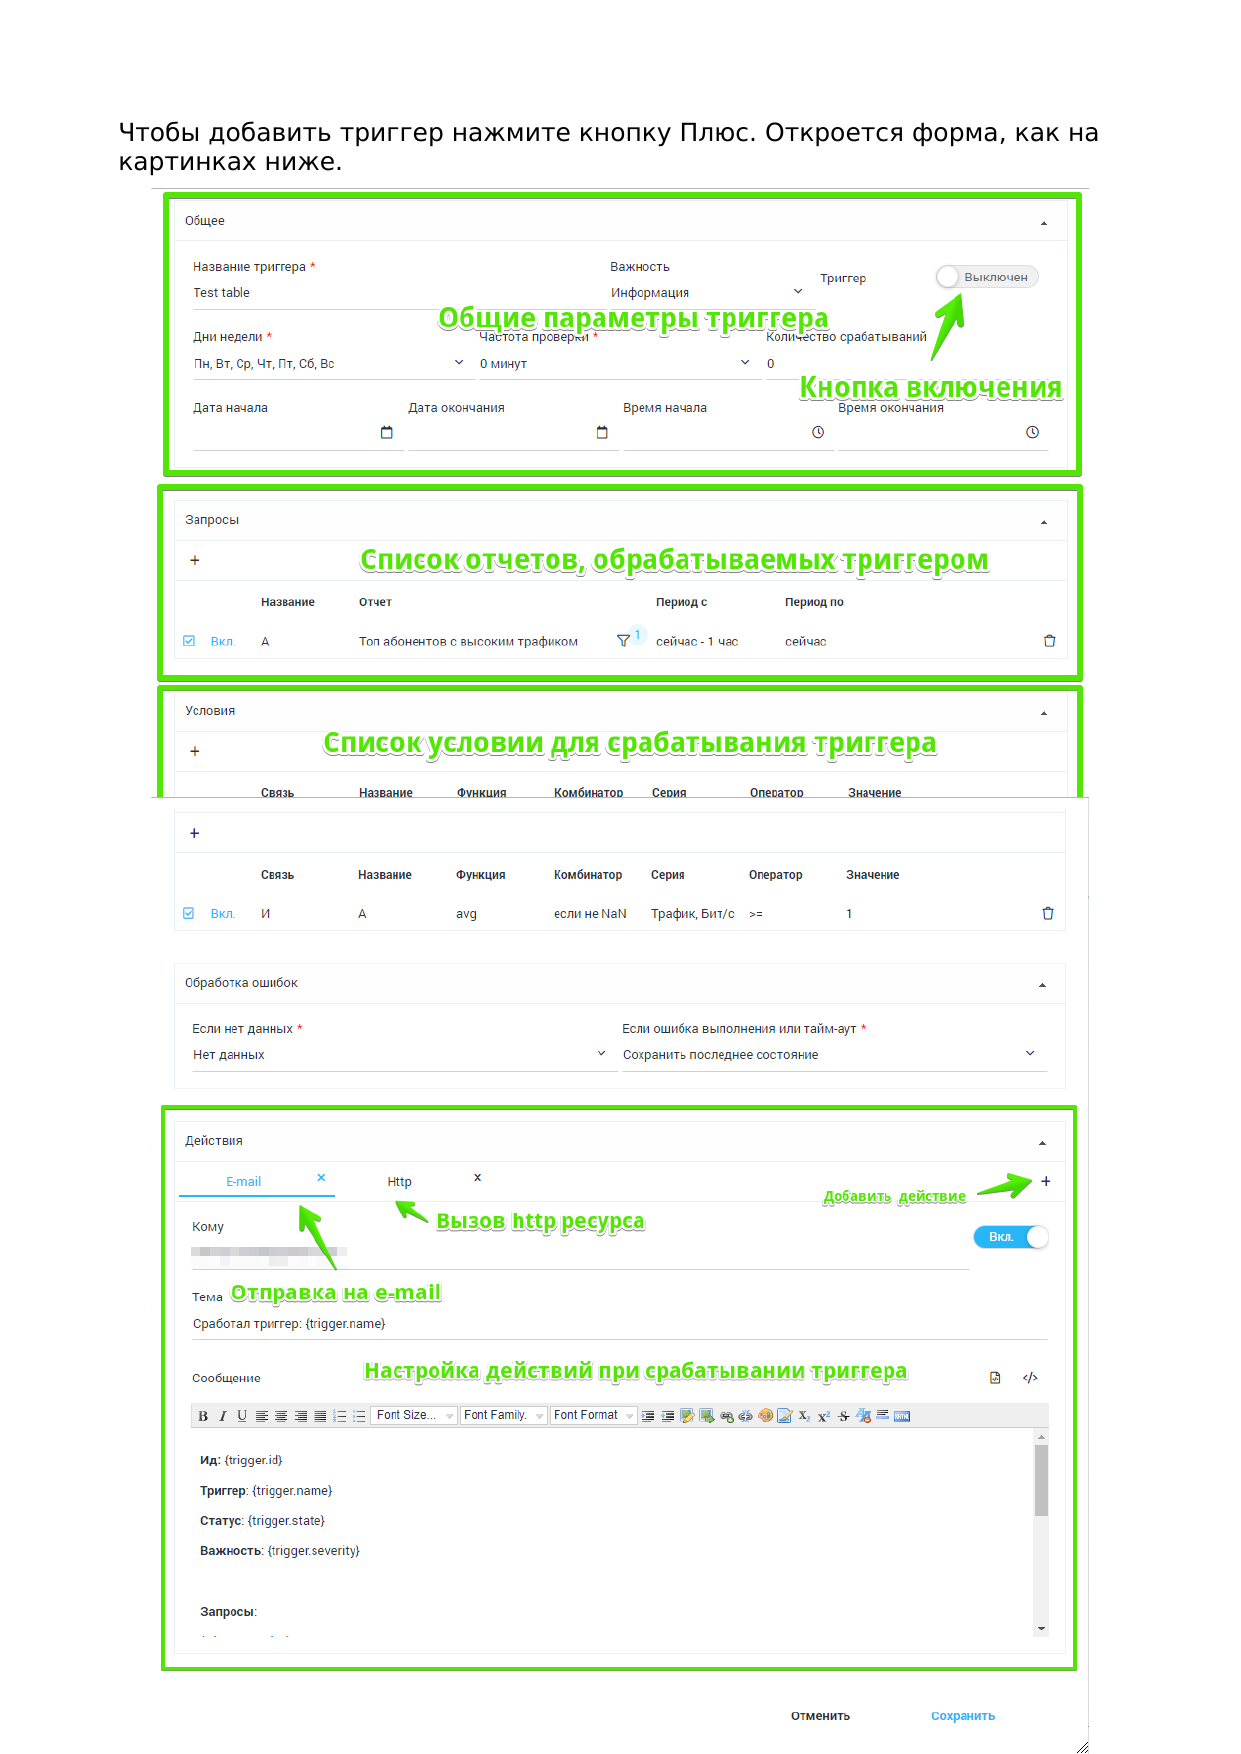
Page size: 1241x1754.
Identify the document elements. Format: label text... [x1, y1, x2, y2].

picture [151, 188, 1089, 1754]
text Чтобы добавить триггер нажмите кнопку Плюс. Откроется форма, как на картинках ниже. [118, 118, 1122, 176]
